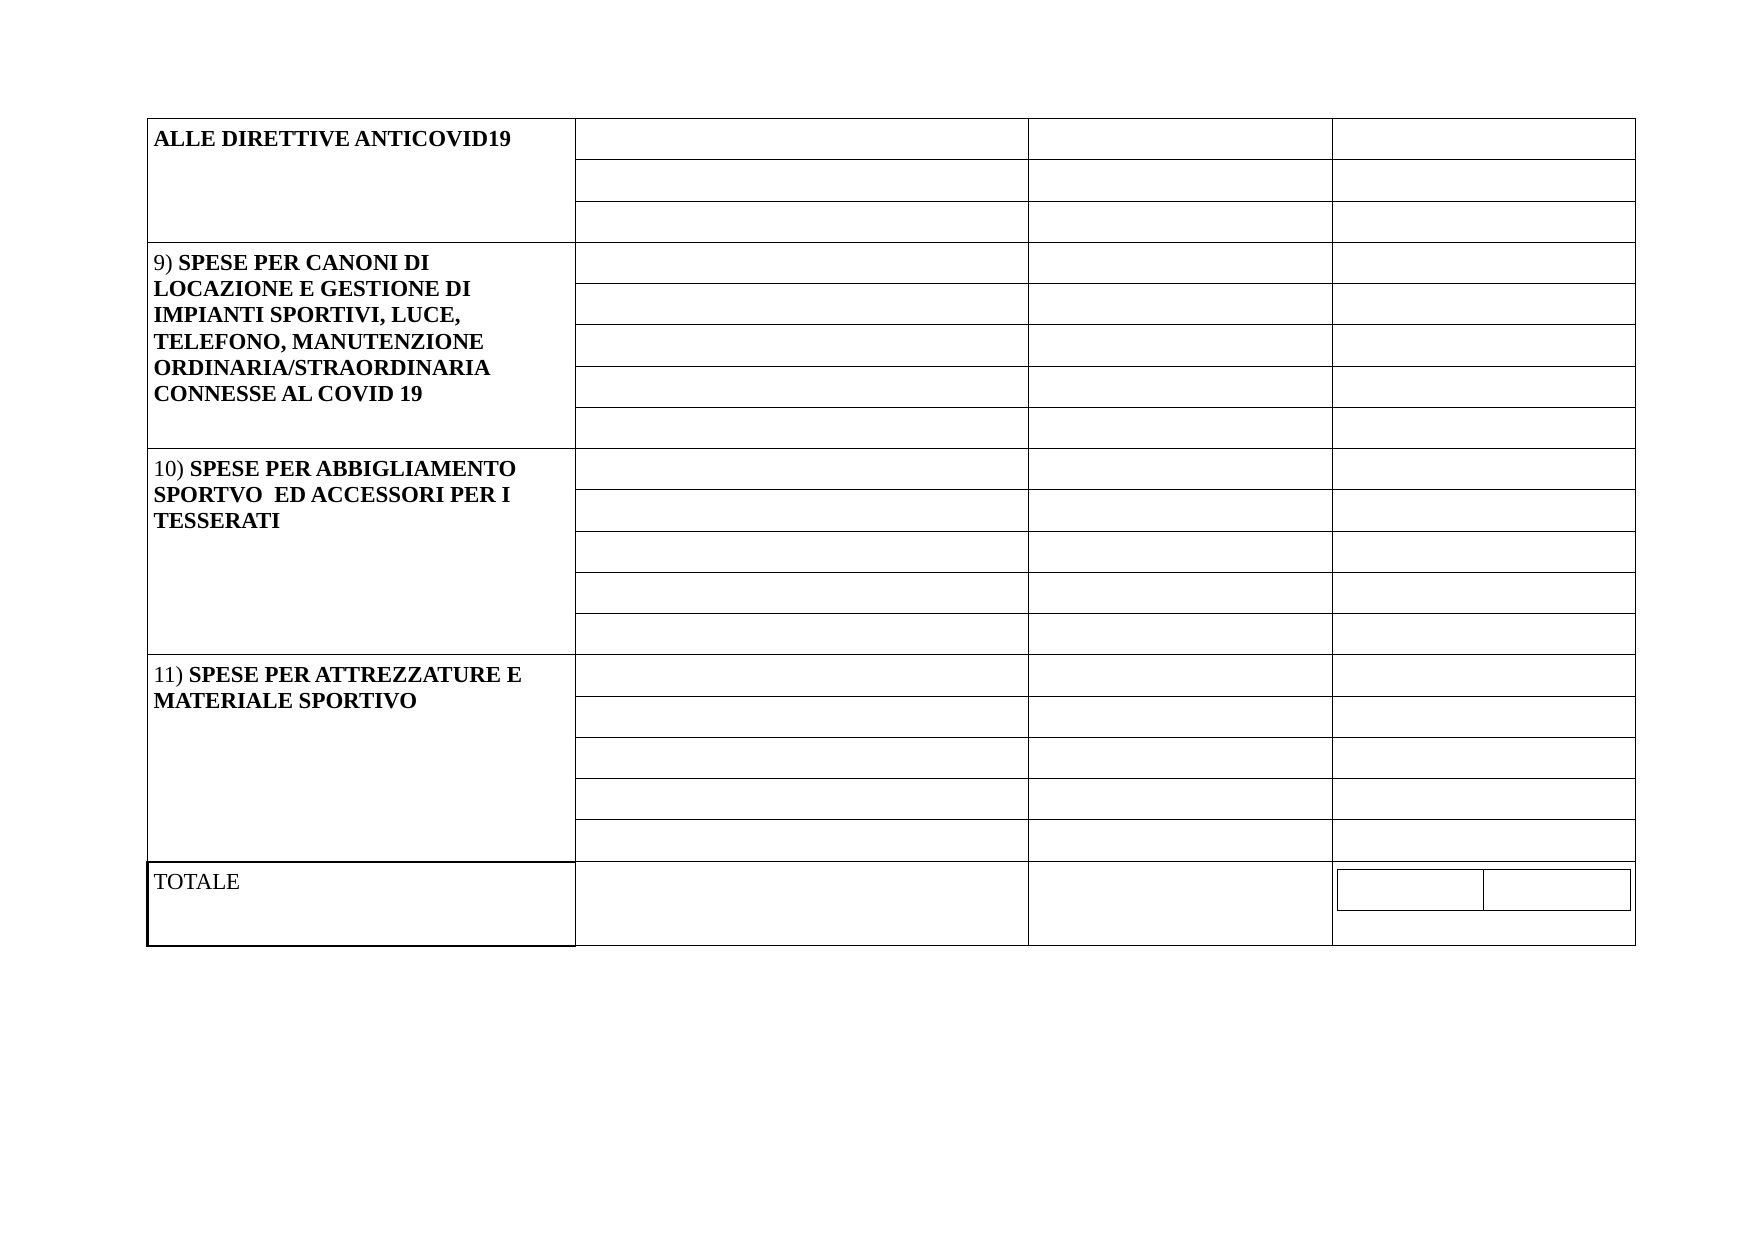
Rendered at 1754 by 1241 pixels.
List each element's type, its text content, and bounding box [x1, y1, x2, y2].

table_cell [576, 202, 1028, 242]
table_cell [1333, 697, 1635, 737]
table_cell [1333, 160, 1635, 201]
table_cell [1333, 119, 1635, 159]
table_cell [1029, 449, 1332, 489]
table_cell [576, 697, 1028, 737]
table_cell [1333, 243, 1635, 283]
table_cell [1029, 779, 1332, 819]
table_cell 10) SPESE PER ABBIGLIAMENTO SPORTVO ED ACCESSORI PER I TESSERATI [148, 449, 575, 654]
table_cell 11) SPESE PER ATTREZZATURE E MATERIALE SPORTIVO [148, 655, 575, 861]
table_cell [1029, 532, 1332, 572]
table_cell [576, 614, 1028, 654]
table_cell [1333, 655, 1635, 696]
table_cell [1029, 820, 1332, 861]
table_cell [576, 779, 1028, 819]
table_cell [1333, 325, 1635, 366]
table_header [1484, 870, 1630, 910]
table_cell [1333, 408, 1635, 448]
table_cell ALLE DIRETTIVE ANTICOVID19 [148, 119, 575, 242]
table_cell [1029, 862, 1332, 945]
table_cell [1029, 408, 1332, 448]
table_cell [576, 820, 1028, 861]
table_cell [1333, 490, 1635, 531]
table_cell [576, 532, 1028, 572]
table_cell 9) SPESE PER CANONI DI LOCAZIONE E GESTIONE DI IMPIANTI SPORTIVI, LUCE, TELEFONO, MANUTENZIONE ORDINARIA/STRAORDINARIA CONNESSE AL COVID 19 [148, 243, 575, 448]
table_cell [1333, 284, 1635, 324]
table_cell [576, 325, 1028, 366]
table_cell [1333, 738, 1635, 778]
table_cell [1029, 738, 1332, 778]
table_cell [1029, 367, 1332, 407]
table_cell [1333, 779, 1635, 819]
table_cell TOTALE [149, 863, 575, 945]
table_cell [576, 243, 1028, 283]
table_cell [1333, 862, 1635, 945]
table_cell [1029, 490, 1332, 531]
table_cell [1029, 119, 1332, 159]
table_cell [1029, 202, 1332, 242]
table_cell [1029, 614, 1332, 654]
table_cell [1333, 532, 1635, 572]
table_cell [1029, 160, 1332, 201]
table_cell [576, 160, 1028, 201]
table_cell [1029, 325, 1332, 366]
table_cell [576, 119, 1028, 159]
table_cell [576, 490, 1028, 531]
table_cell [1029, 573, 1332, 613]
table_cell [1029, 284, 1332, 324]
table_cell [1333, 367, 1635, 407]
table_cell [576, 367, 1028, 407]
table_cell [576, 738, 1028, 778]
table_cell [576, 449, 1028, 489]
table_cell [576, 284, 1028, 324]
table_cell [1333, 202, 1635, 242]
table_cell [1333, 614, 1635, 654]
table_cell [1333, 573, 1635, 613]
table_cell [576, 408, 1028, 448]
table_cell [1333, 820, 1635, 861]
table_cell [576, 573, 1028, 613]
table_header [1338, 870, 1483, 910]
table_cell [1029, 655, 1332, 696]
table_cell [1333, 449, 1635, 489]
table_cell [1029, 243, 1332, 283]
table_cell [1029, 697, 1332, 737]
table_cell [576, 862, 1028, 945]
table_cell [576, 655, 1028, 696]
